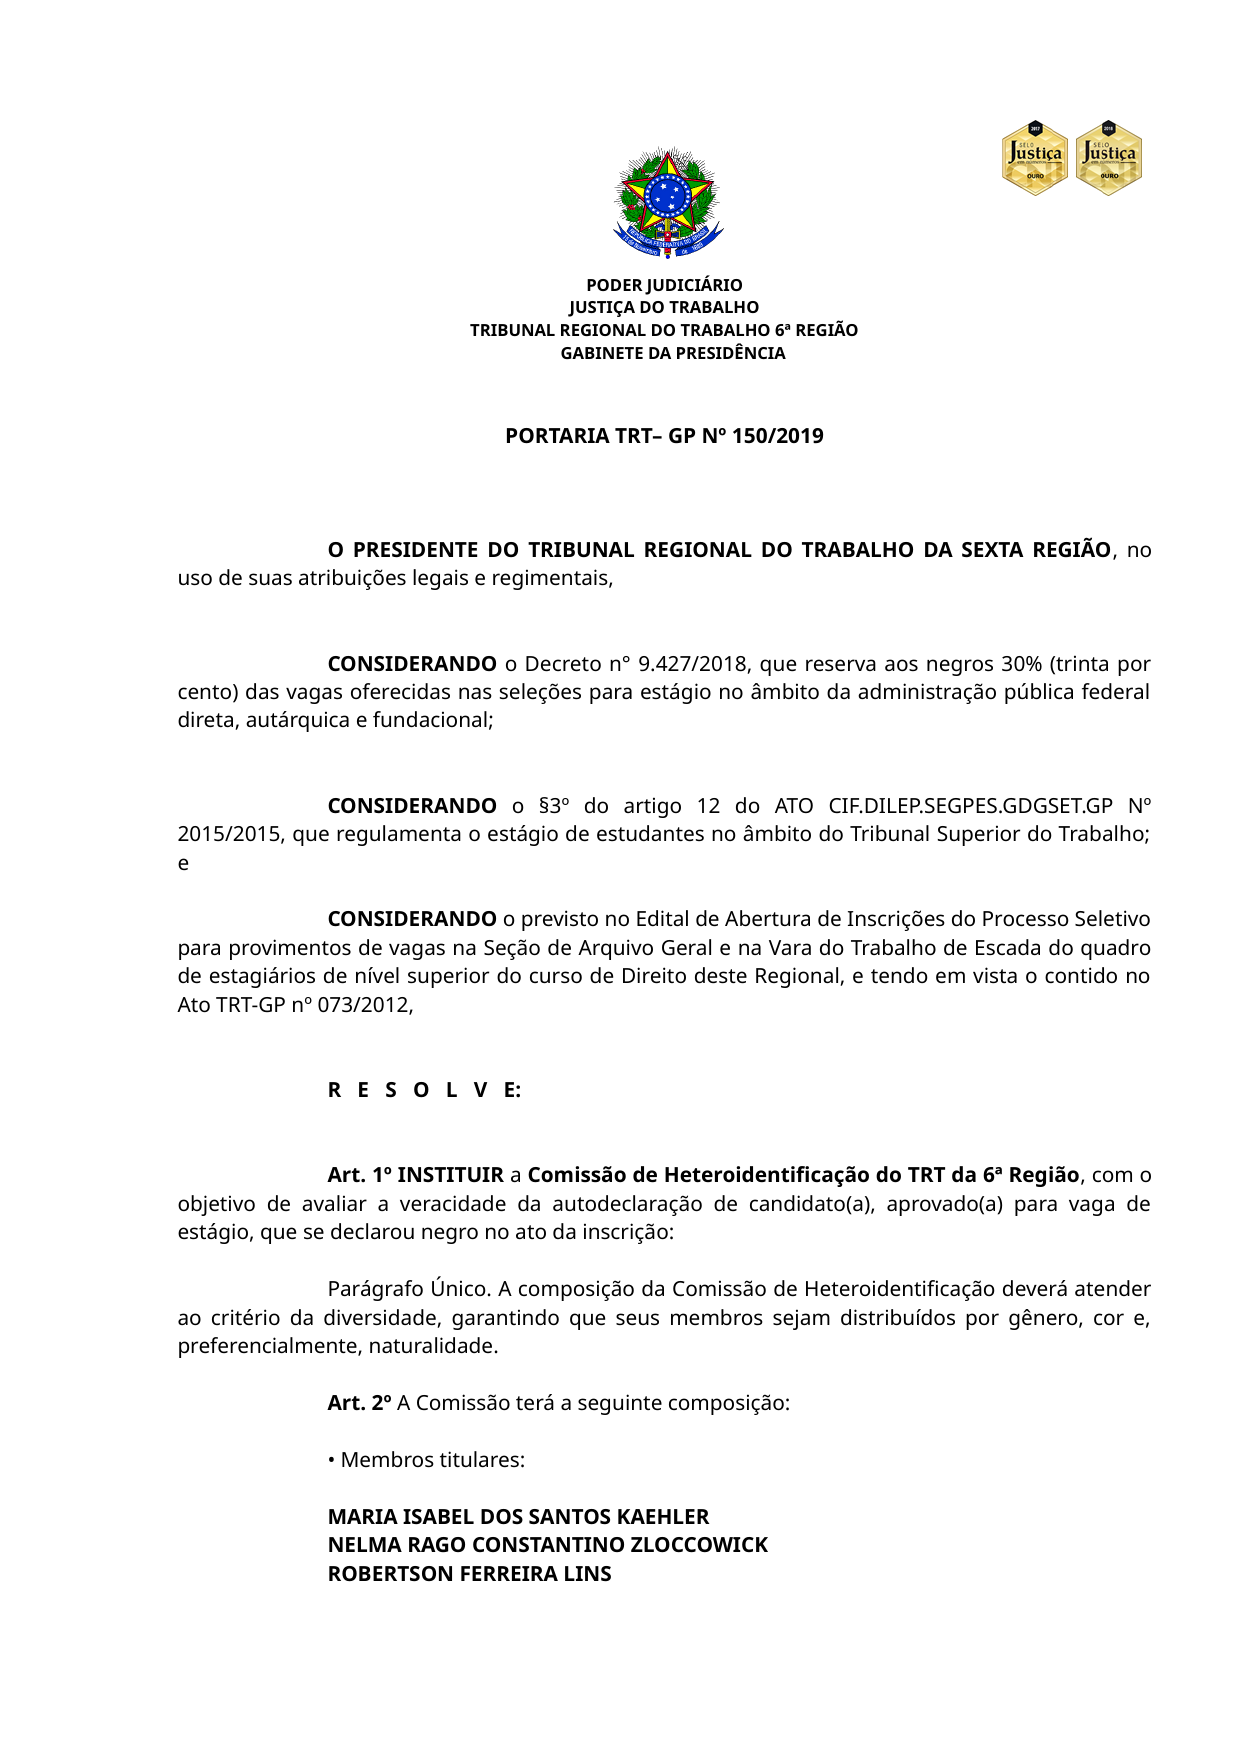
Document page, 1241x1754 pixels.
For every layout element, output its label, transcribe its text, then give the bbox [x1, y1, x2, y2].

text Parágrafo Único. A composição da Comissão de Heteroidentificação deverá atender ao critério da diversidade, garantindo que seus membros sejam distribuídos por gênero, cor e, preferencialmente, naturalidade. [177, 1274, 1152, 1359]
text CONSIDERANDO o §3º do artigo 12 do ATO CIF.DILEP.SEGPES.GDGSET.GP Nº 2015/2015, que regulamenta o estágio de estudantes no âmbito do Tribunal Superior do Trabalho; e [177, 791, 1152, 876]
text CONSIDERANDO o previsto no Edital de Abertura de Inscrições do Processo Seletivo para provimentos de vagas na Seção de Arquivo Geral e na Vara do Trabalho de Escada do quadro de estagiários de nível superior do curso de Direito deste Regional, e tendo em vista o contido no Ato TRT-GP nº 073/2012, [177, 904, 1152, 1018]
text O PRESIDENTE DO TRIBUNAL REGIONAL DO TRABALHO DA SEXTA REGIÃO, no uso de suas atribuições legais e regimentais, [177, 535, 1152, 592]
text ROBERTSON FERREIRA LINS [327, 1559, 1152, 1587]
text Art. 2º A Comissão terá a seguinte composição: [177, 1388, 1152, 1416]
text MARIA ISABEL DOS SANTOS KAEHLER [327, 1502, 1152, 1530]
text NELMA RAGO CONSTANTINO ZLOCCOWICK [327, 1530, 1152, 1559]
text PODER JUDICIÁRIO [177, 273, 1152, 296]
text GABINETE DA PRESIDÊNCIA [177, 342, 1152, 364]
picture [607, 143, 727, 261]
text JUSTIÇA DO TRABALHO [177, 296, 1152, 319]
text CONSIDERANDO o Decreto n° 9.427/2018, que reserva aos negros 30% (trinta por cento) das vagas oferecidas nas seleções para estágio no âmbito da administração pública federal direta, autárquica e fundacional; [177, 649, 1152, 734]
text Art. 1º INSTITUIR a Comissão de Heteroidentificação do TRT da 6ª Região, com o objetivo de avaliar a veracidade da autodeclaração de candidato(a), aprovado(a) para vaga de estágio, que se declarou negro no ato da inscrição: [177, 1161, 1152, 1246]
text • Membros titulares: [177, 1445, 1152, 1473]
text PORTARIA TRT– GP Nº 150/2019 [177, 421, 1152, 449]
picture [1002, 118, 1153, 201]
text TRIBUNAL REGIONAL DO TRABALHO 6ª REGIÃO [177, 319, 1152, 342]
text R E S O L V E: [177, 1075, 1152, 1104]
